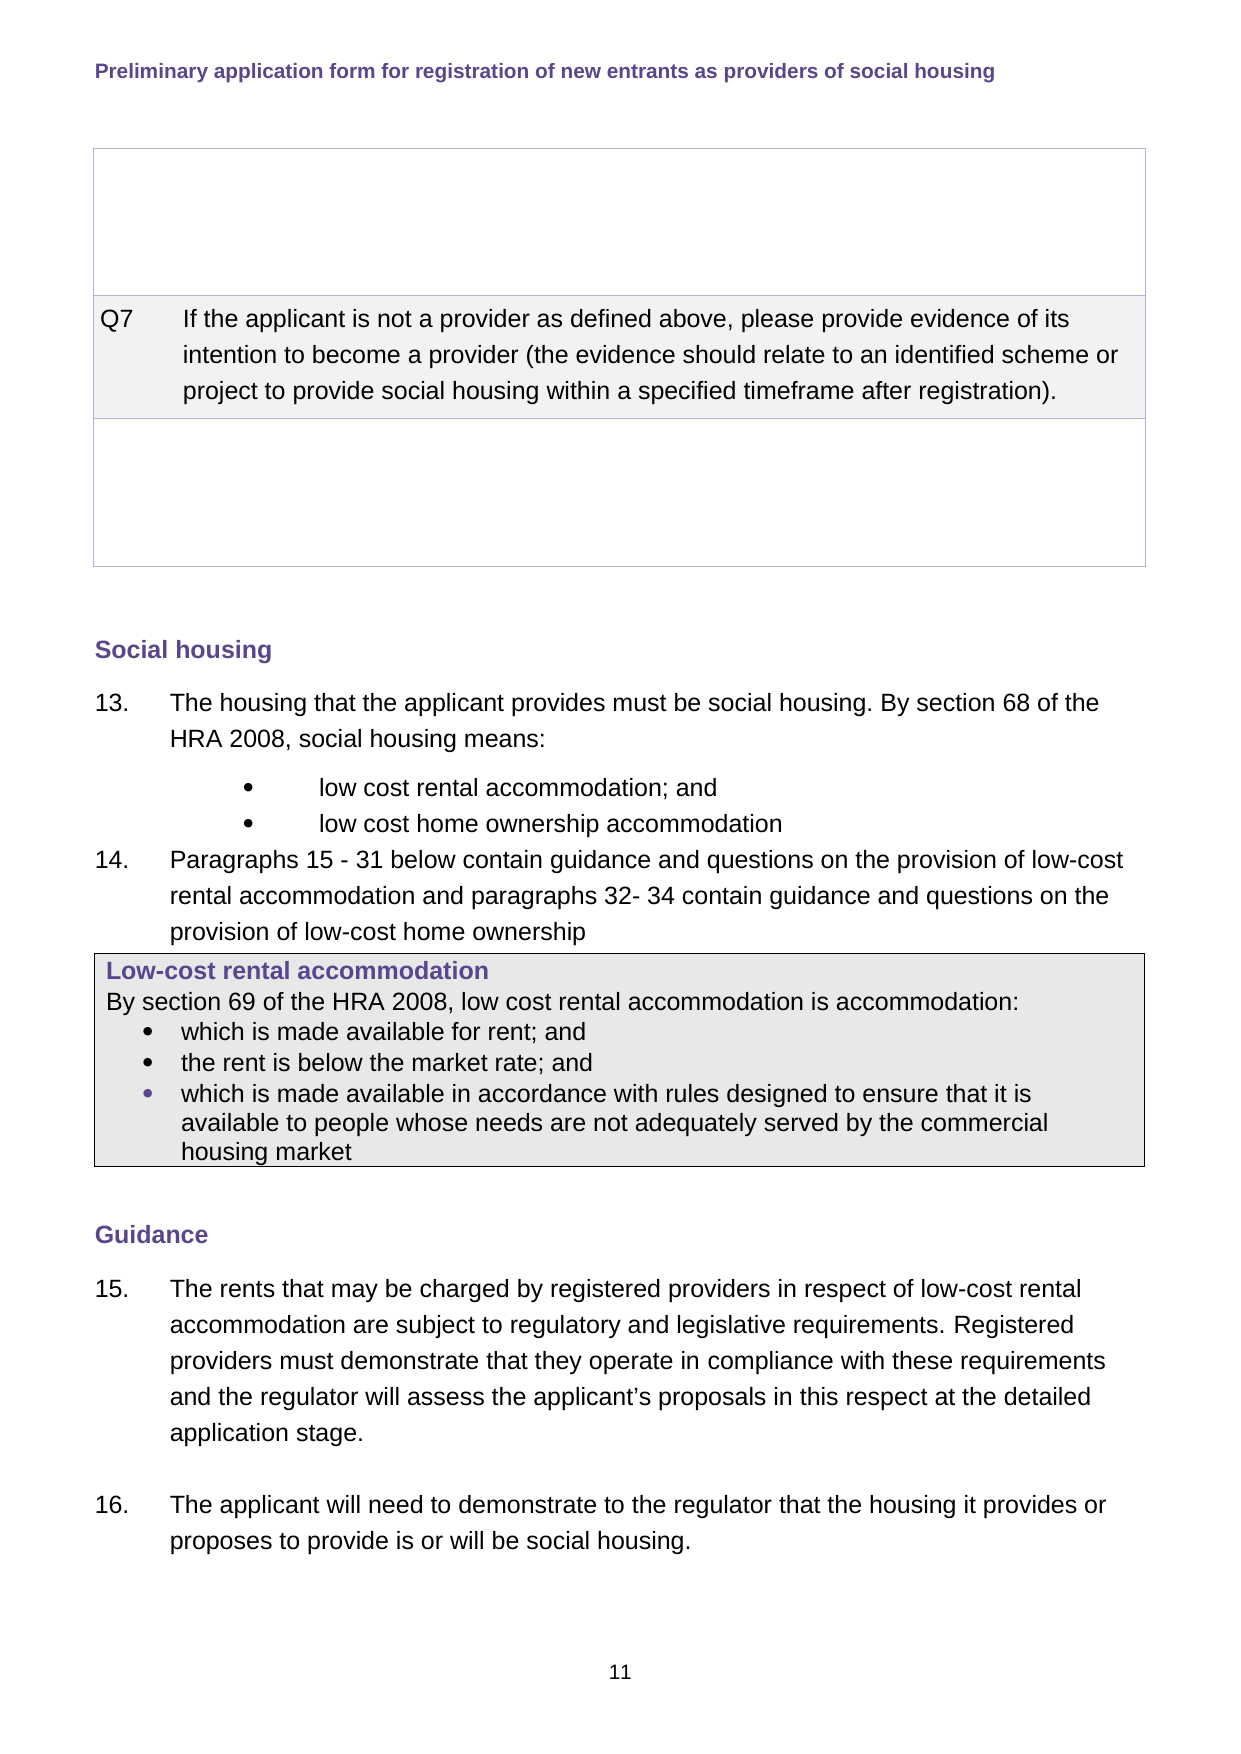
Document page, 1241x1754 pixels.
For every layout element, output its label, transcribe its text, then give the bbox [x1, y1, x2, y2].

subtitle Guidance [94, 1220, 1146, 1249]
subtitle Social housing [94, 634, 1146, 663]
list low cost home ownership accommodation [244, 809, 1146, 838]
table_header Low-cost rental accommodation By section 69 of the HRA 2008, low cost rental accommodation is accommodation: which is made available for rent; and the rent is below the market rate; and which is made available in accordance with rules designed to ensure that it is available to people whose needs are not adequately served by the commercial housing market [95, 954, 1144, 1166]
list low cost rental accommodation; and [244, 773, 1146, 802]
table_cell [94, 419, 1145, 566]
list The rents that may be charged by registered providers in respect of low-cost rental accommodation are subject to regulatory and legislative requirements. Registered providers must demonstrate that they operate in compliance with these requirements and the regulator will assess the applicant’s proposals in this respect at the detailed application stage. [94, 1274, 1146, 1447]
list The housing that the applicant provides must be social housing. By section 68 of the HRA 2008, social housing means: [94, 688, 1146, 753]
table_cell [94, 149, 1145, 295]
list Paragraphs 15 - 31 below contain guidance and questions on the provision of low-cost rental accommodation and paragraphs 32- 34 contain guidance and questions on the provision of low-cost home ownership [94, 845, 1146, 945]
table_cell Q7 If the applicant is not a provider as defined above, please provide evidence of its intention to become a provider (the evidence should relate to an identified scheme or project to provide social housing within a specified timeframe after registration). [94, 296, 1145, 418]
list The applicant will need to demonstrate to the regulator that the housing it provides or proposes to provide is or will be social housing. [94, 1490, 1146, 1554]
